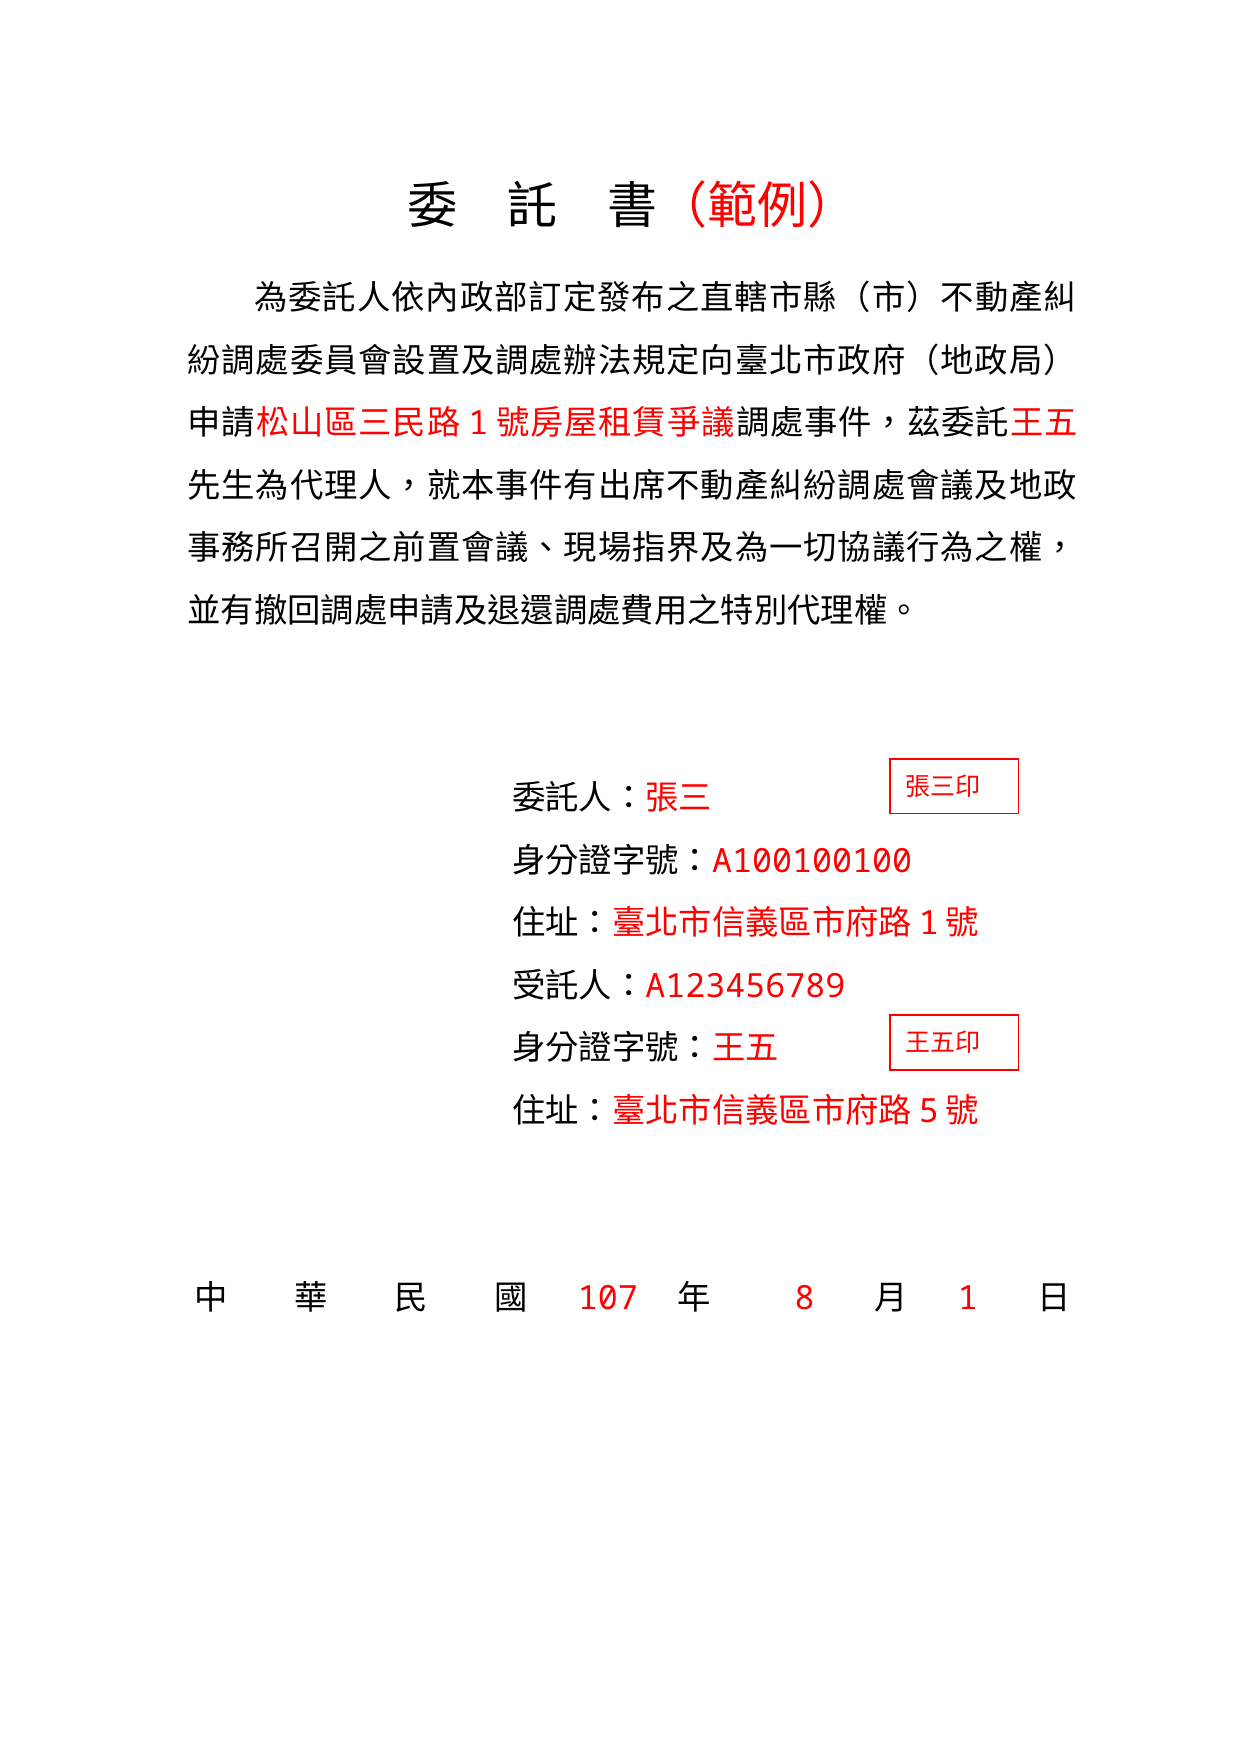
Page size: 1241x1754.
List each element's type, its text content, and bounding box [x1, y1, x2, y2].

text 委 託 書（範例） [187, 128, 1078, 253]
text 受託人：A123456789 [187, 941, 1078, 1003]
text 中 華 民 國 107 年 8 月 1 日 [187, 1253, 1078, 1316]
text 身分證字號：A100100100 [187, 816, 1078, 878]
text 身分證字號：王五 [187, 1003, 1078, 1066]
text 委託人：張三 [187, 753, 1078, 816]
text 為委託人依內政部訂定發布之直轄市縣（市）不動產糾紛調處委員會設置及調處辦法規定向臺北市政府（地政局）申請松山區三民路1號房屋租賃爭議調處事件，茲委託王五先生為代理人，就本事件有出席不動產糾紛調處會議及地政事務所召開之前置會議、現場指界及為一切協議行為之權，並有撤回調處申請及退還調處費用之特別代理權。 [187, 253, 1078, 628]
text 住址：臺北市信義區市府路5號 [187, 1066, 1078, 1128]
text 住址：臺北市信義區市府路1號 [187, 878, 1078, 941]
